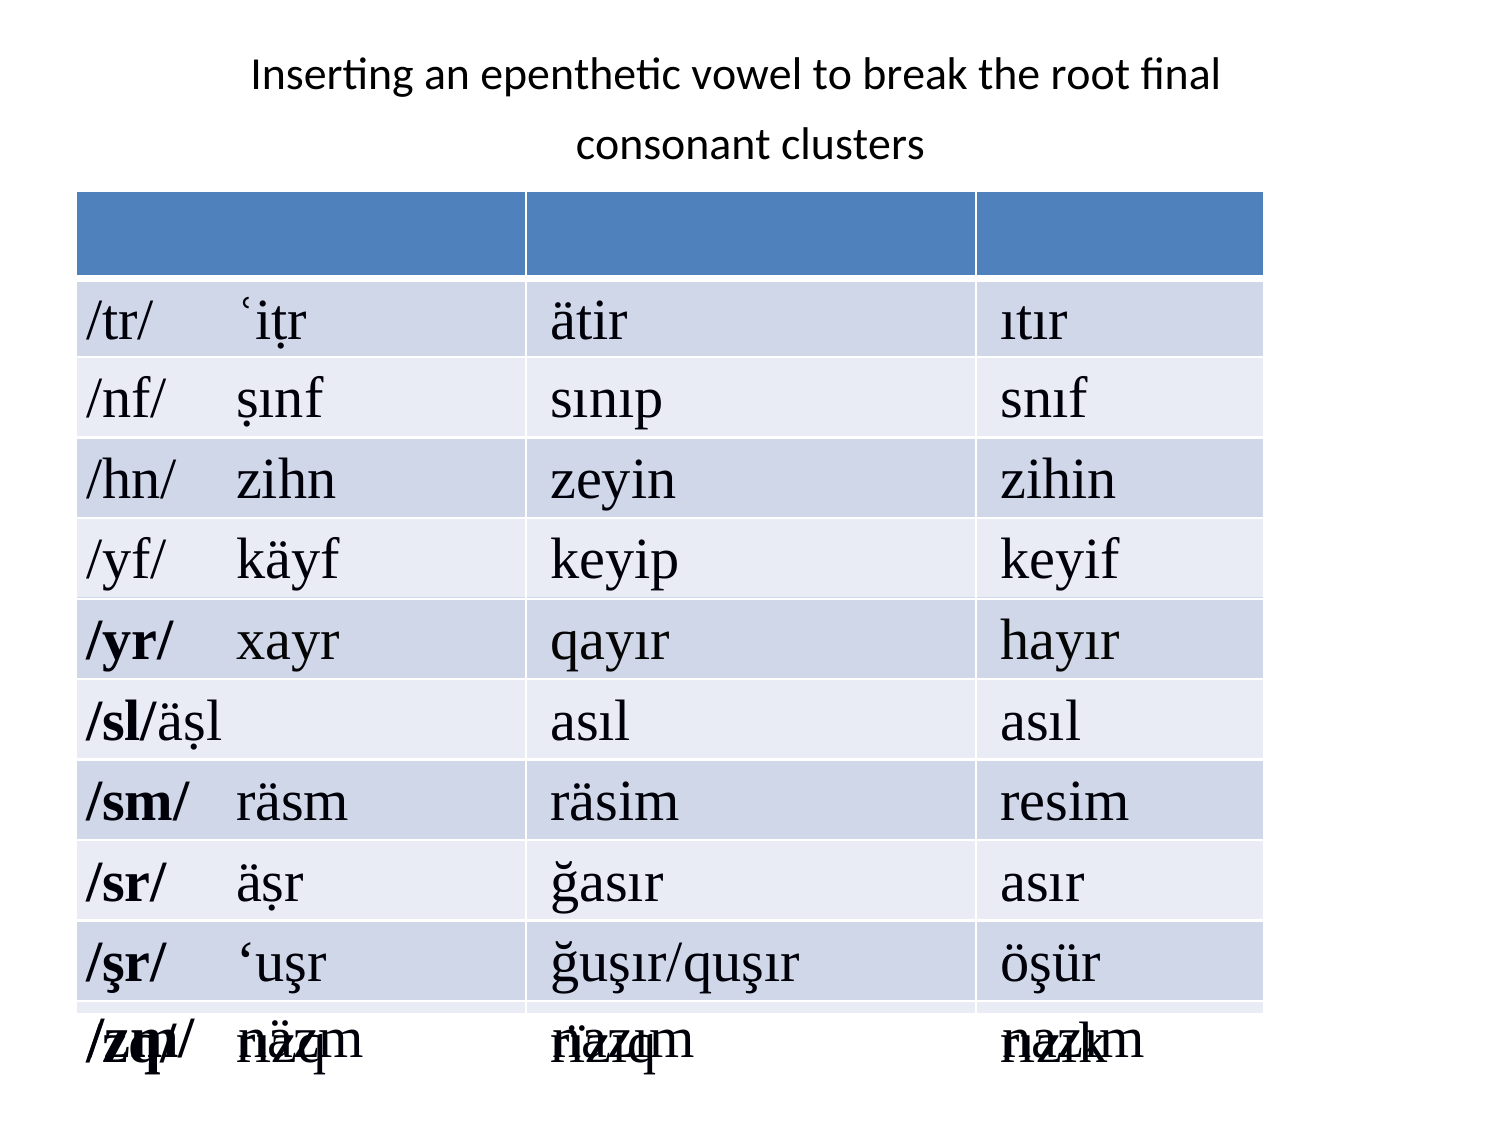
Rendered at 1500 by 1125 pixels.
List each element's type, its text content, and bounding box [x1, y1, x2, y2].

table_header [77, 192, 525, 275]
table_cell /sl/äṣl [77, 680, 525, 758]
table_cell qayır [527, 600, 975, 678]
table_cell /nf/ ṣınf [77, 358, 525, 436]
table_cell ätir [527, 282, 975, 356]
table_cell asıl [977, 680, 1263, 758]
table_cell zeyin [527, 439, 975, 517]
table_cell ğasır [527, 841, 975, 919]
text /zm/ näzm nazım nazım [157, 1028, 1439, 1065]
table_cell /zq/ rızq [77, 1002, 525, 1013]
table_cell ğuşır/quşır [527, 922, 975, 1000]
table_cell hayır [977, 600, 1263, 678]
table_cell zihin [977, 439, 1263, 517]
table_cell snıf [977, 358, 1263, 436]
table_cell öşür [977, 922, 1263, 1000]
table_cell keyip [527, 519, 975, 597]
table_cell /sm/ räsm [77, 761, 525, 839]
text /zm/ näzm nazım nazım [88, 1028, 171, 1065]
table_cell /yf/ käyf [77, 519, 525, 597]
table_cell räsіm [527, 761, 975, 839]
table_cell /sr/ äṣr [77, 841, 525, 919]
table_cell ıtır [977, 282, 1263, 356]
table_cell keyif [977, 519, 1263, 597]
table_header [977, 192, 1263, 275]
table_cell asıl [527, 680, 975, 758]
table_cell asır [977, 841, 1263, 919]
text consonant clusters [93, 103, 1408, 173]
table_header [527, 192, 975, 275]
table_cell sınıp [527, 358, 975, 436]
table_cell /tr/ ʿiṭr [77, 282, 525, 356]
table_cell /şr/ ‘uşr [77, 922, 525, 1000]
table_cell rïzıq [527, 1002, 975, 1013]
table_cell /yr/ xayr [77, 600, 525, 678]
table_cell /hn/ zihn [77, 439, 525, 517]
table_cell rızık [977, 1002, 1263, 1013]
table_cell resim [977, 761, 1263, 839]
text Inserting an epenthetic vowel to break the root final [64, 35, 1408, 103]
